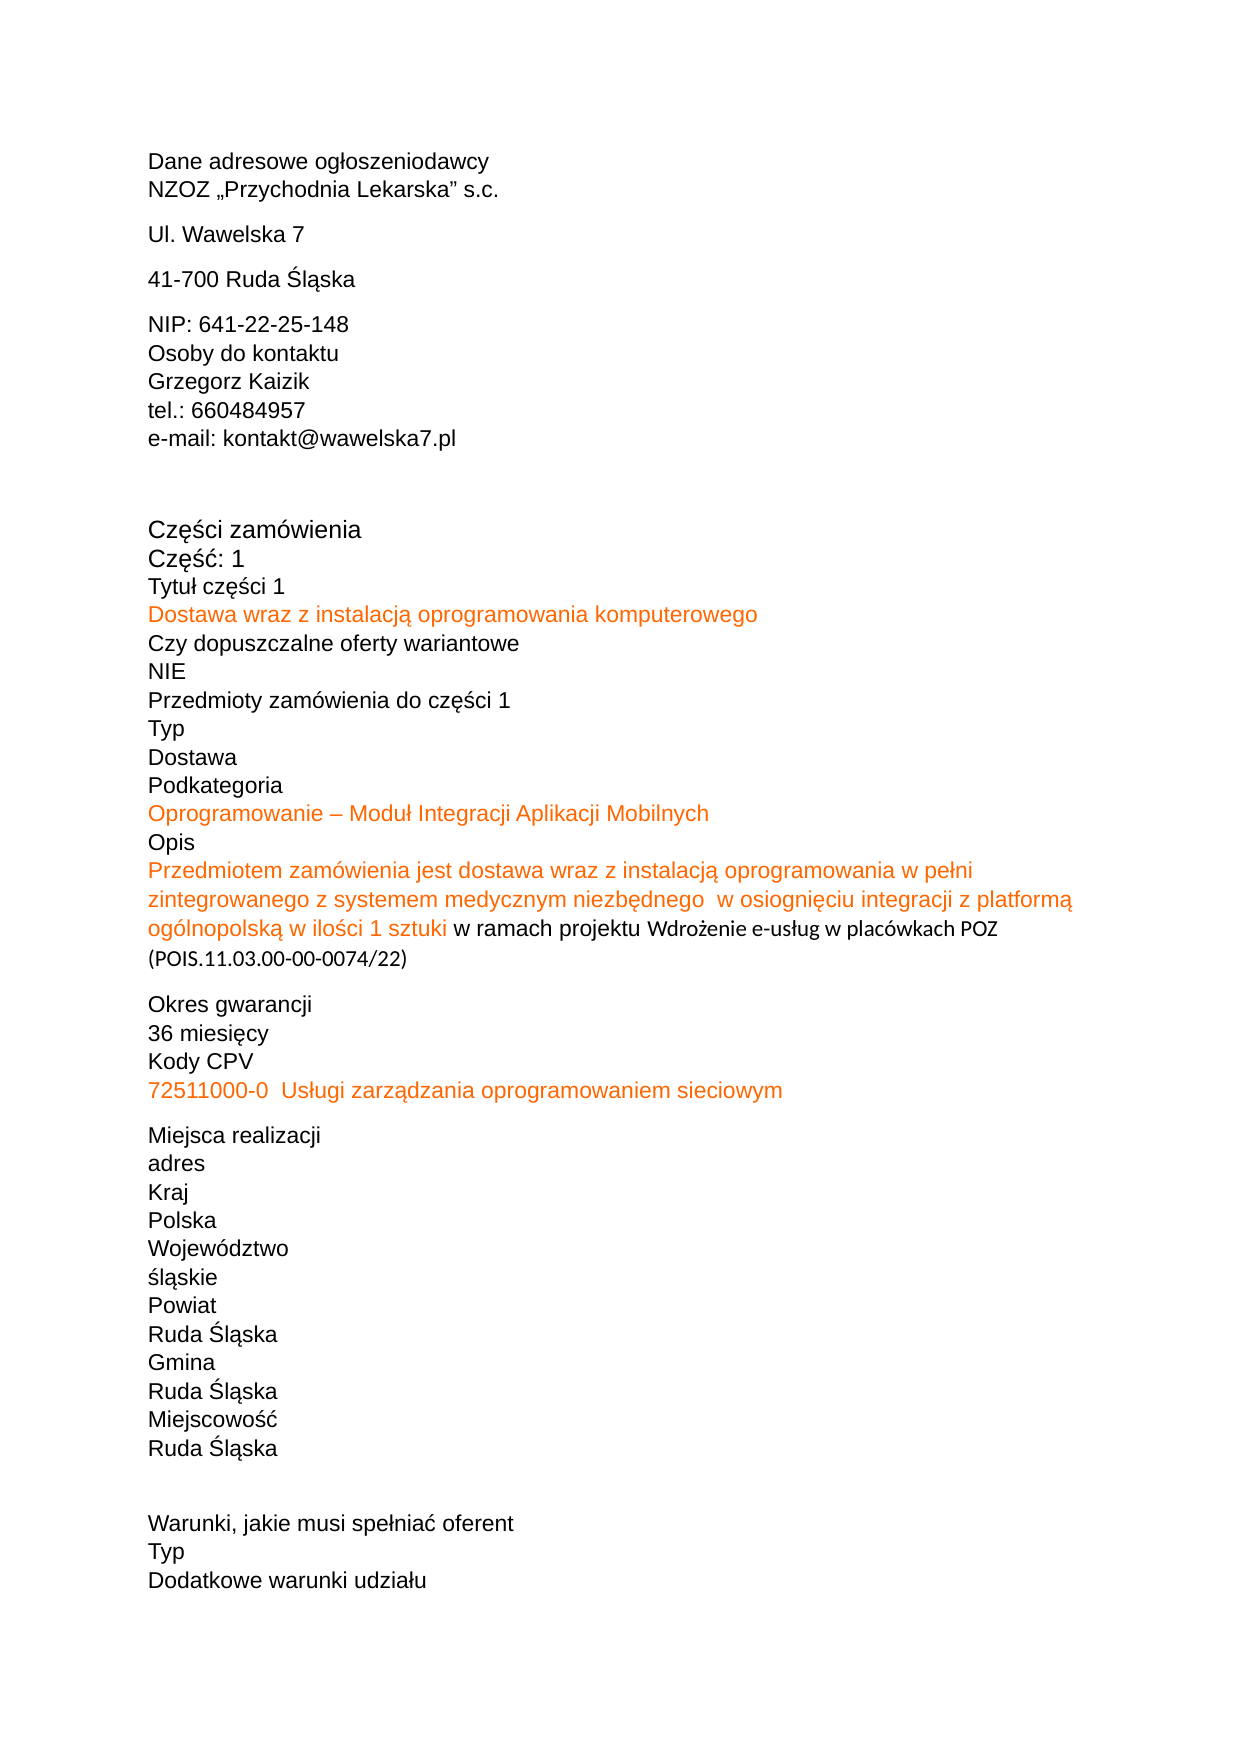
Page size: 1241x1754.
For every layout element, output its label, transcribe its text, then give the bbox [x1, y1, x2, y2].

text Miejsca realizacji adres Kraj Polska Województwo śląskie Powiat Ruda Śląska Gmina Ruda Śląska Miejscowość Ruda Śląska [148, 1122, 1093, 1491]
text Dane adresowe ogłoszeniodawcy NZOZ „Przychodnia Lekarska” s.c. [148, 148, 1093, 202]
text Części zamówienia Część: 1 [148, 515, 1093, 573]
text Tytuł części 1 Dostawa wraz z instalacją oprogramowania komputerowego Czy dopuszczalne oferty wariantowe NIE Przedmioty zamówienia do części 1 Typ Dostawa Podkategoria Oprogramowanie – Moduł Integracji Aplikacji Mobilnych Opis Przedmiotem zamówienia jest dostawa wraz z instalacją oprogramowania w pełni zintegrowanego z systemem medycznym niezbędnego w osiognięciu integracji z platformą ogólnopolską w ilości 1 sztuki w ramach projektu Wdrożenie e-usług w placówkach POZ (POIS.11.03.00-00-0074/22) [148, 573, 1093, 972]
text NIP: 641-22-25-148 Osoby do kontaktu Grzegorz Kaizik tel.: 660484957 e-mail: kontakt@wawelska7.pl [148, 311, 1093, 451]
text 41-700 Ruda Śląska [148, 266, 1093, 293]
text Ul. Wawelska 7 [148, 221, 1093, 247]
text Okres gwarancji 36 miesięcy Kody CPV 72511000-0 Usługi zarządzania oprogramowaniem sieciowym [148, 991, 1093, 1103]
text Warunki, jakie musi spełniać oferent Typ Dodatkowe warunki udziału [148, 1510, 1093, 1593]
